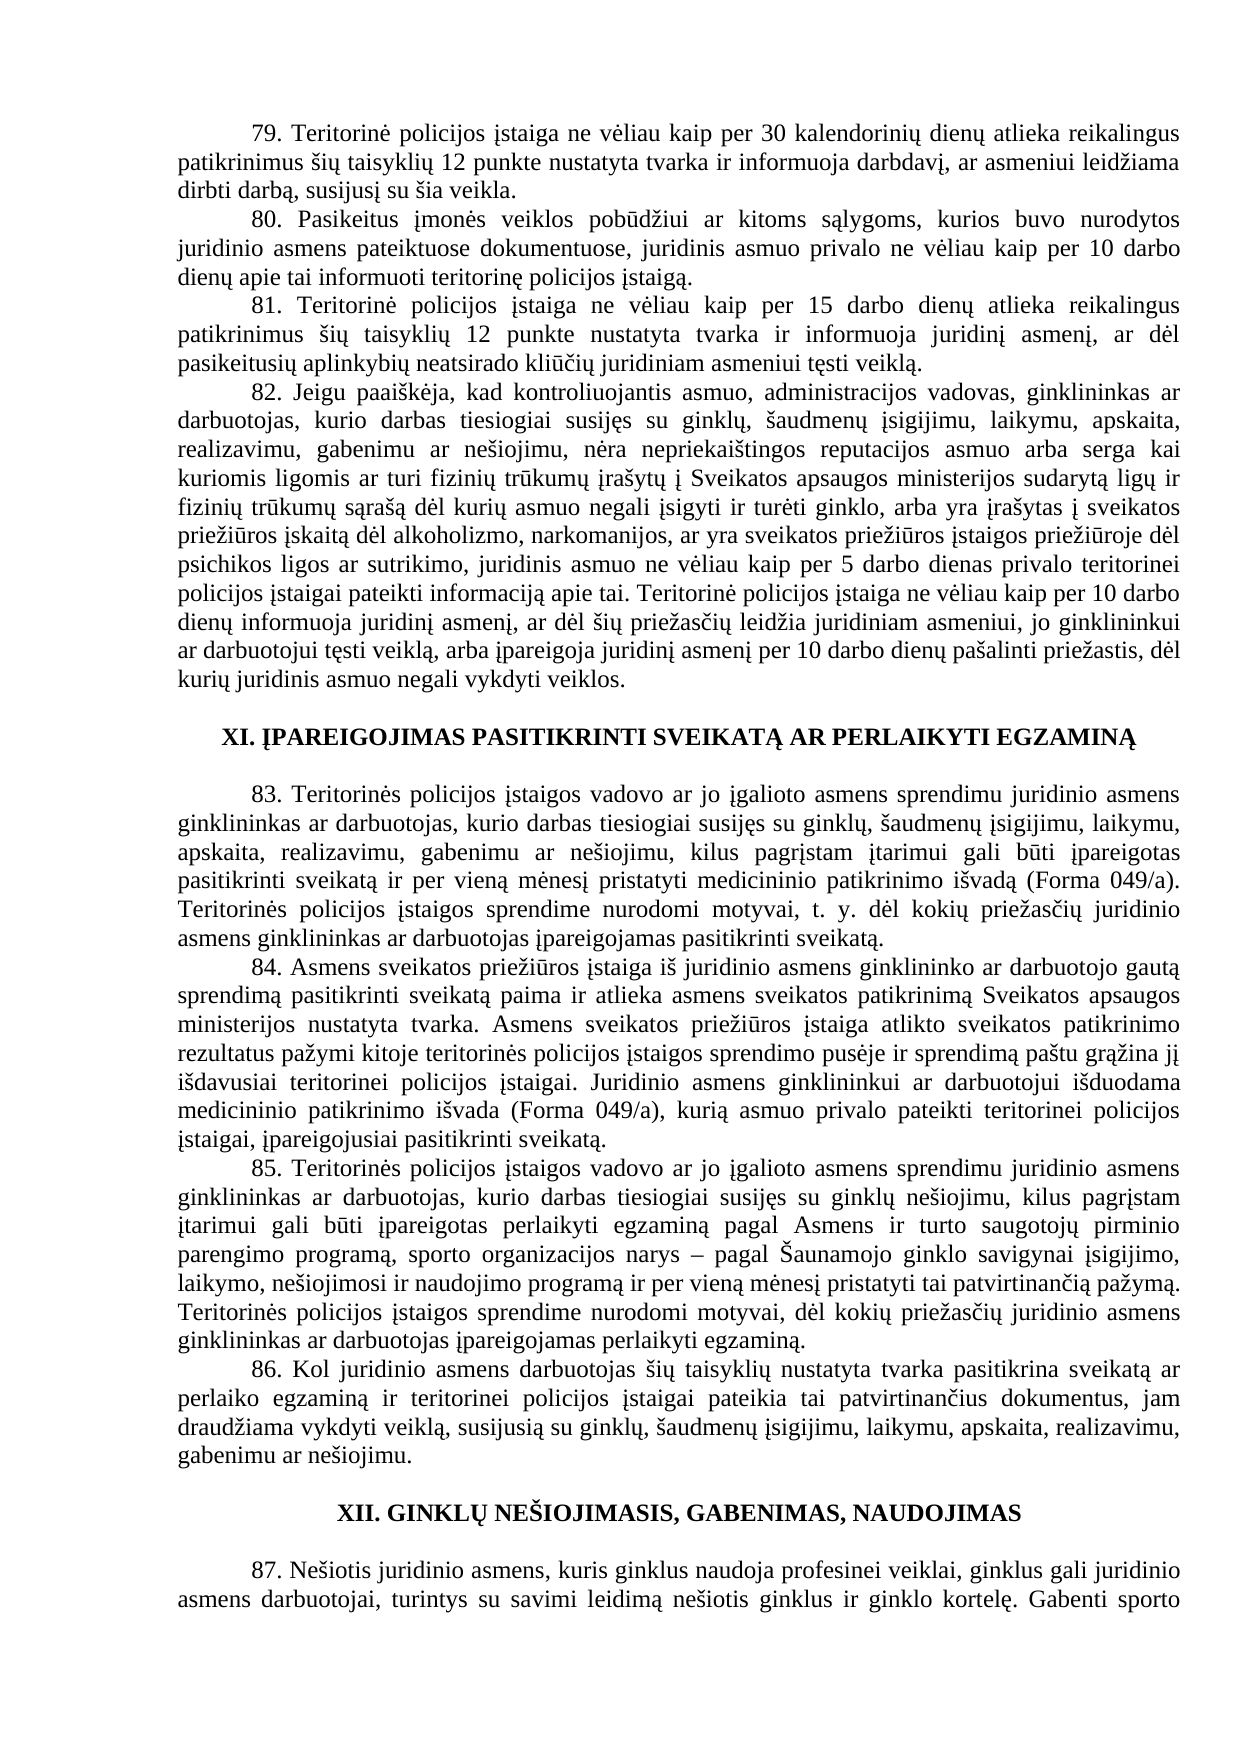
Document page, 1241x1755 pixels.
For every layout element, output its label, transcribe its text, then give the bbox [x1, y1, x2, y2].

text XII. Ginklų nešiojimasis, gabenimas, naudojimas [177, 1498, 1181, 1527]
text 83. Teritorinės policijos įstaigos vadovo ar jo įgalioto asmens sprendimu juridinio asmens ginklininkas ar darbuotojas, kurio darbas tiesiogiai susijęs su ginklų, šaudmenų įsigijimu, laikymu, apskaita, realizavimu, gabenimu ar nešiojimu, kilus pagrįstam įtarimui gali būti įpareigotas pasitikrinti sveikatą ir per vieną mėnesį pristatyti medicininio patikrinimo išvadą (Forma 049/a). Teritorinės policijos įstaigos sprendime nurodomi motyvai, t. y. dėl kokių priežasčių juridinio asmens ginklininkas ar darbuotojas įpareigojamas pasitikrinti sveikatą. [177, 779, 1181, 952]
text 80. Pasikeitus įmonės veiklos pobūdžiui ar kitoms sąlygoms, kurios buvo nurodytos juridinio asmens pateiktuose dokumentuose, juridinis asmuo privalo ne vėliau kaip per 10 darbo dienų apie tai informuoti teritorinę policijos įstaigą. [177, 204, 1181, 291]
text 81. Teritorinė policijos įstaiga ne vėliau kaip per 15 darbo dienų atlieka reikalingus patikrinimus šių taisyklių 12 punkte nustatyta tvarka ir informuoja juridinį asmenį, ar dėl pasikeitusių aplinkybių neatsirado kliūčių juridiniam asmeniui tęsti veiklą. [177, 291, 1181, 377]
text 82. Jeigu paaiškėja, kad kontroliuojantis asmuo, administracijos vadovas, ginklininkas ar darbuotojas, kurio darbas tiesiogiai susijęs su ginklų, šaudmenų įsigijimu, laikymu, apskaita, realizavimu, gabenimu ar nešiojimu, nėra nepriekaištingos reputacijos asmuo arba serga kai kuriomis ligomis ar turi fizinių trūkumų įrašytų į Sveikatos apsaugos ministerijos sudarytą ligų ir fizinių trūkumų sąrašą dėl kurių asmuo negali įsigyti ir turėti ginklo, arba yra įrašytas į sveikatos priežiūros įskaitą dėl alkoholizmo, narkomanijos, ar yra sveikatos priežiūros įstaigos priežiūroje dėl psichikos ligos ar sutrikimo, juridinis asmuo ne vėliau kaip per 5 darbo dienas privalo teritorinei policijos įstaigai pateikti informaciją apie tai. Teritorinė policijos įstaiga ne vėliau kaip per 10 darbo dienų informuoja juridinį asmenį, ar dėl šių priežasčių leidžia juridiniam asmeniui, jo ginklininkui ar darbuotojui tęsti veiklą, arba įpareigoja juridinį asmenį per 10 darbo dienų pašalinti priežastis, dėl kurių juridinis asmuo negali vykdyti veiklos. [177, 377, 1181, 693]
text 85. Teritorinės policijos įstaigos vadovo ar jo įgalioto asmens sprendimu juridinio asmens ginklininkas ar darbuotojas, kurio darbas tiesiogiai susijęs su ginklų nešiojimu, kilus pagrįstam įtarimui gali būti įpareigotas perlaikyti egzaminą pagal Asmens ir turto saugotojų pirminio parengimo programą, sporto organizacijos narys – pagal Šaunamojo ginklo savigynai įsigijimo, laikymo, nešiojimosi ir naudojimo programą ir per vieną mėnesį pristatyti tai patvirtinančią pažymą. Teritorinės policijos įstaigos sprendime nurodomi motyvai, dėl kokių priežasčių juridinio asmens ginklininkas ar darbuotojas įpareigojamas perlaikyti egzaminą. [177, 1153, 1181, 1354]
text 79. Teritorinė policijos įstaiga ne vėliau kaip per 30 kalendorinių dienų atlieka reikalingus patikrinimus šių taisyklių 12 punkte nustatyta tvarka ir informuoja darbdavį, ar asmeniui leidžiama dirbti darbą, susijusį su šia veikla. [177, 118, 1181, 204]
text XI. Įpareigojimas pasitikrinti sveikatą ar perlaikyti egzaminą [177, 722, 1181, 751]
text 87. Nešiotis juridinio asmens, kuris ginklus naudoja profesinei veiklai, ginklus gali juridinio asmens darbuotojai, turintys su savimi leidimą nešiotis ginklus ir ginklo kortelę. Gabenti sporto [177, 1556, 1181, 1613]
text 86. Kol juridinio asmens darbuotojas šių taisyklių nustatyta tvarka pasitikrina sveikatą ar perlaiko egzaminą ir teritorinei policijos įstaigai pateikia tai patvirtinančius dokumentus, jam draudžiama vykdyti veiklą, susijusią su ginklų, šaudmenų įsigijimu, laikymu, apskaita, realizavimu, gabenimu ar nešiojimu. [177, 1354, 1181, 1469]
text 84. Asmens sveikatos priežiūros įstaiga iš juridinio asmens ginklininko ar darbuotojo gautą sprendimą pasitikrinti sveikatą paima ir atlieka asmens sveikatos patikrinimą Sveikatos apsaugos ministerijos nustatyta tvarka. Asmens sveikatos priežiūros įstaiga atlikto sveikatos patikrinimo rezultatus pažymi kitoje teritorinės policijos įstaigos sprendimo pusėje ir sprendimą paštu grąžina jį išdavusiai teritorinei policijos įstaigai. Juridinio asmens ginklininkui ar darbuotojui išduodama medicininio patikrinimo išvada (Forma 049/a), kurią asmuo privalo pateikti teritorinei policijos įstaigai, įpareigojusiai pasitikrinti sveikatą. [177, 952, 1181, 1153]
